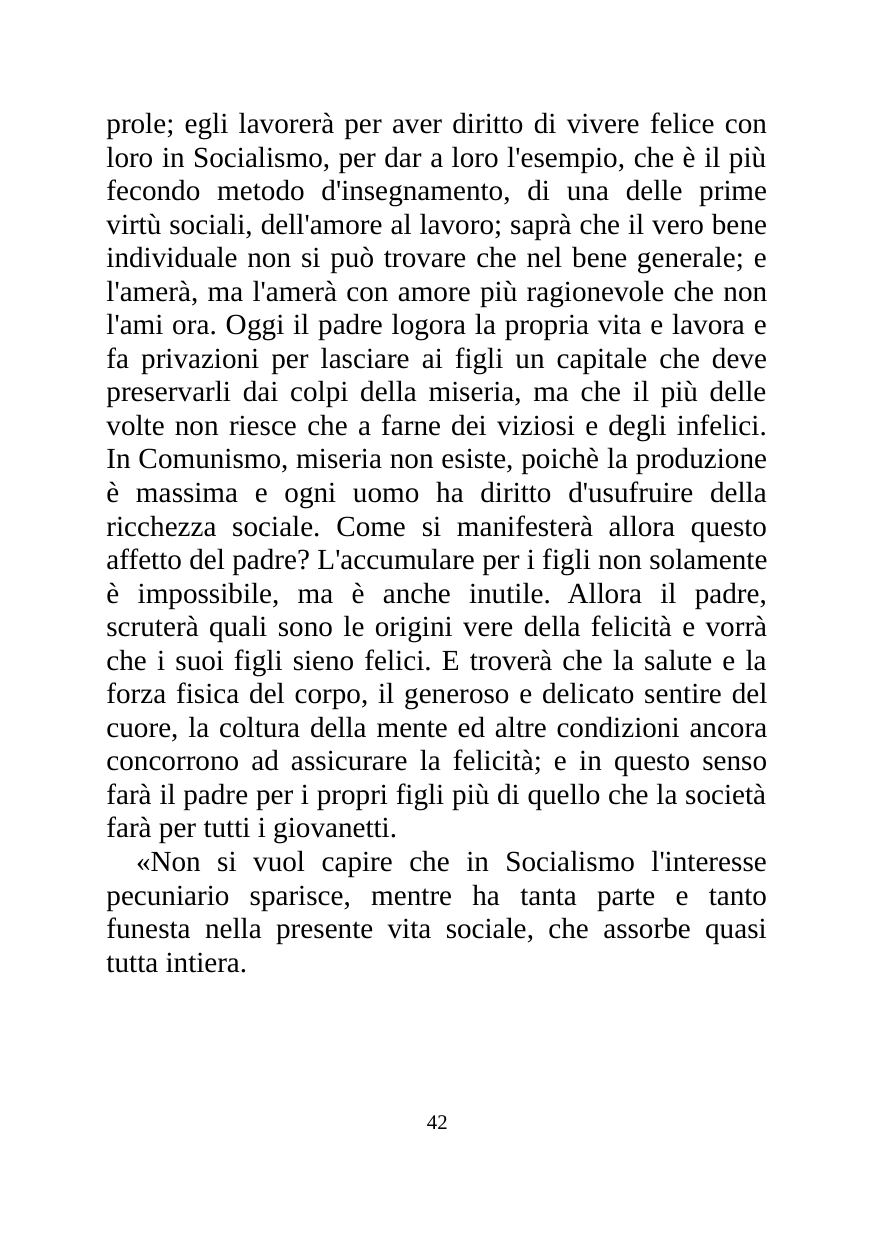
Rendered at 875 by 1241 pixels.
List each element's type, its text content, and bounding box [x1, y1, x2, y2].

text «Non si vuol capire che in Socialismo l'interesse pecuniario sparisce, mentre ha tanta parte e tanto funesta nella presente vita sociale, che assorbe quasi tutta intiera. [106, 844, 768, 978]
text prole; egli lavorerà per aver diritto di vivere felice con loro in Socialismo, per dar a loro l'esempio, che è il più fecondo metodo d'insegnamento, di una delle prime virtù sociali, dell'amore al lavoro; saprà che il vero bene individuale non si può trovare che nel bene generale; e l'amerà, ma l'amerà con amore più ragionevole che non l'ami ora. Oggi il padre logora la propria vita e lavora e fa privazioni per lasciare ai figli un capitale che deve preservarli dai colpi della miseria, ma che il più delle volte non riesce che a farne dei viziosi e degli infelici. In Comunismo, miseria non esiste, poichè la produzione è massima e ogni uomo ha diritto d'usufruire della ricchezza sociale. Come si manifesterà allora questo affetto del padre? L'accumulare per i figli non solamente è impossibile, ma è anche inutile. Allora il padre, scruterà quali sono le origini vere della felicità e vorrà che i suoi figli sieno felici. E troverà che la salute e la forza fisica del corpo, il generoso e delicato sentire del cuore, la coltura della mente ed altre condizioni ancora concorrono ad assicurare la felicità; e in questo senso farà il padre per i propri figli più di quello che la società farà per tutti i giovanetti. [106, 106, 768, 844]
